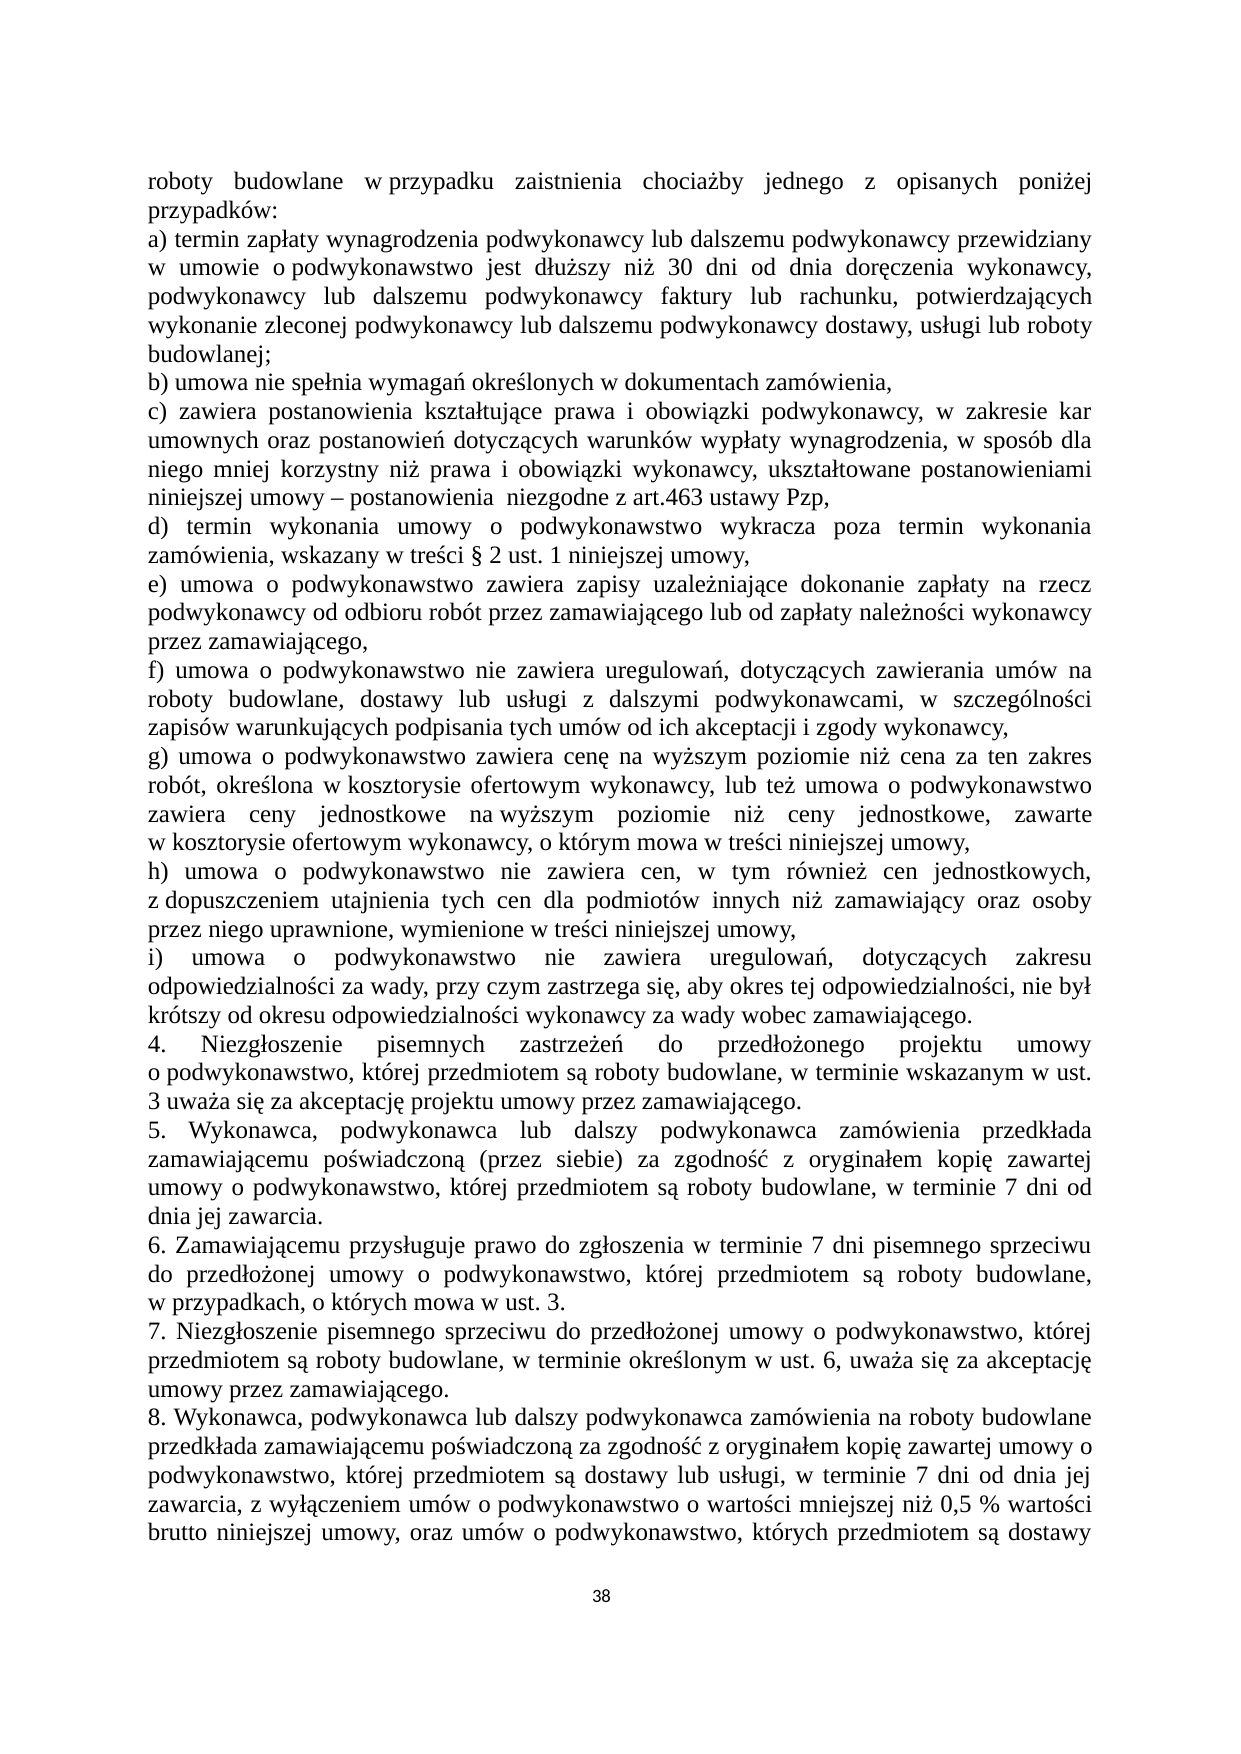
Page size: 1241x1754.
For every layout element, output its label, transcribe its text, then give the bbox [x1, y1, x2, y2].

text 8. Wykonawca, podwykonawca lub dalszy podwykonawca zamówienia na roboty budowlane przedkłada zamawiającemu poświadczoną za zgodność z oryginałem kopię zawartej umowy o podwykonawstwo, której przedmiotem są dostawy lub usługi, w terminie 7 dni od dnia jej zawarcia, z wyłączeniem umów o podwykonawstwo o wartości mniejszej niż 0,5 % wartości brutto niniejszej umowy, oraz umów o podwykonawstwo, których przedmiotem są dostawy [148, 1402, 1093, 1546]
text roboty budowlane w przypadku zaistnienia chociażby jednego z opisanych poniżej przypadków: [148, 166, 1093, 224]
text b) umowa nie spełnia wymagań określonych w dokumentach zamówienia, [148, 367, 1093, 396]
text 6. Zamawiającemu przysługuje prawo do zgłoszenia w terminie 7 dni pisemnego sprzeciwu do przedłożonej umowy o podwykonawstwo, której przedmiotem są roboty budowlane, w przypadkach, o których mowa w ust. 3. [148, 1230, 1093, 1316]
text 4. Niezgłoszenie pisemnych zastrzeżeń do przedłożonego projektu umowy o podwykonawstwo, której przedmiotem są roboty budowlane, w terminie wskazanym w ust. 3 uważa się za akceptację projektu umowy przez zamawiającego. [148, 1029, 1093, 1115]
text d) termin wykonania umowy o podwykonawstwo wykracza poza termin wykonania zamówienia, wskazany w treści § 2 ust. 1 niniejszej umowy, [148, 511, 1093, 569]
text f) umowa o podwykonawstwo nie zawiera uregulowań, dotyczących zawierania umów na roboty budowlane, dostawy lub usługi z dalszymi podwykonawcami, w szczególności zapisów warunkujących podpisania tych umów od ich akceptacji i zgody wykonawcy, [148, 655, 1093, 741]
text h) umowa o podwykonawstwo nie zawiera cen, w tym również cen jednostkowych, z dopuszczeniem utajnienia tych cen dla podmiotów innych niż zamawiający oraz osoby przez niego uprawnione, wymienione w treści niniejszej umowy, [148, 856, 1093, 942]
text e) umowa o podwykonawstwo zawiera zapisy uzależniające dokonanie zapłaty na rzecz podwykonawcy od odbioru robót przez zamawiającego lub od zapłaty należności wykonawcy przez zamawiającego, [148, 569, 1093, 655]
text i) umowa o podwykonawstwo nie zawiera uregulowań, dotyczących zakresu odpowiedzialności za wady, przy czym zastrzega się, aby okres tej odpowiedzialności, nie był krótszy od okresu odpowiedzialności wykonawcy za wady wobec zamawiającego. [148, 942, 1093, 1029]
text a) termin zapłaty wynagrodzenia podwykonawcy lub dalszemu podwykonawcy przewidziany w umowie o podwykonawstwo jest dłuższy niż 30 dni od dnia doręczenia wykonawcy, podwykonawcy lub dalszemu podwykonawcy faktury lub rachunku, potwierdzających wykonanie zleconej podwykonawcy lub dalszemu podwykonawcy dostawy, usługi lub roboty budowlanej; [148, 224, 1093, 367]
text c) zawiera postanowienia kształtujące prawa i obowiązki podwykonawcy, w zakresie kar umownych oraz postanowień dotyczących warunków wypłaty wynagrodzenia, w sposób dla niego mniej korzystny niż prawa i obowiązki wykonawcy, ukształtowane postanowieniami niniejszej umowy – postanowienia niezgodne z art.463 ustawy Pzp, [148, 396, 1093, 511]
text g) umowa o podwykonawstwo zawiera cenę na wyższym poziomie niż cena za ten zakres robót, określona w kosztorysie ofertowym wykonawcy, lub też umowa o podwykonawstwo zawiera ceny jednostkowe na wyższym poziomie niż ceny jednostkowe, zawarte w kosztorysie ofertowym wykonawcy, o którym mowa w treści niniejszej umowy, [148, 741, 1093, 856]
text 5. Wykonawca, podwykonawca lub dalszy podwykonawca zamówienia przedkłada zamawiającemu poświadczoną (przez siebie) za zgodność z oryginałem kopię zawartej umowy o podwykonawstwo, której przedmiotem są roboty budowlane, w terminie 7 dni od dnia jej zawarcia. [148, 1115, 1093, 1230]
text 7. Niezgłoszenie pisemnego sprzeciwu do przedłożonej umowy o podwykonawstwo, której przedmiotem są roboty budowlane, w terminie określonym w ust. 6, uważa się za akceptację umowy przez zamawiającego. [148, 1316, 1093, 1402]
